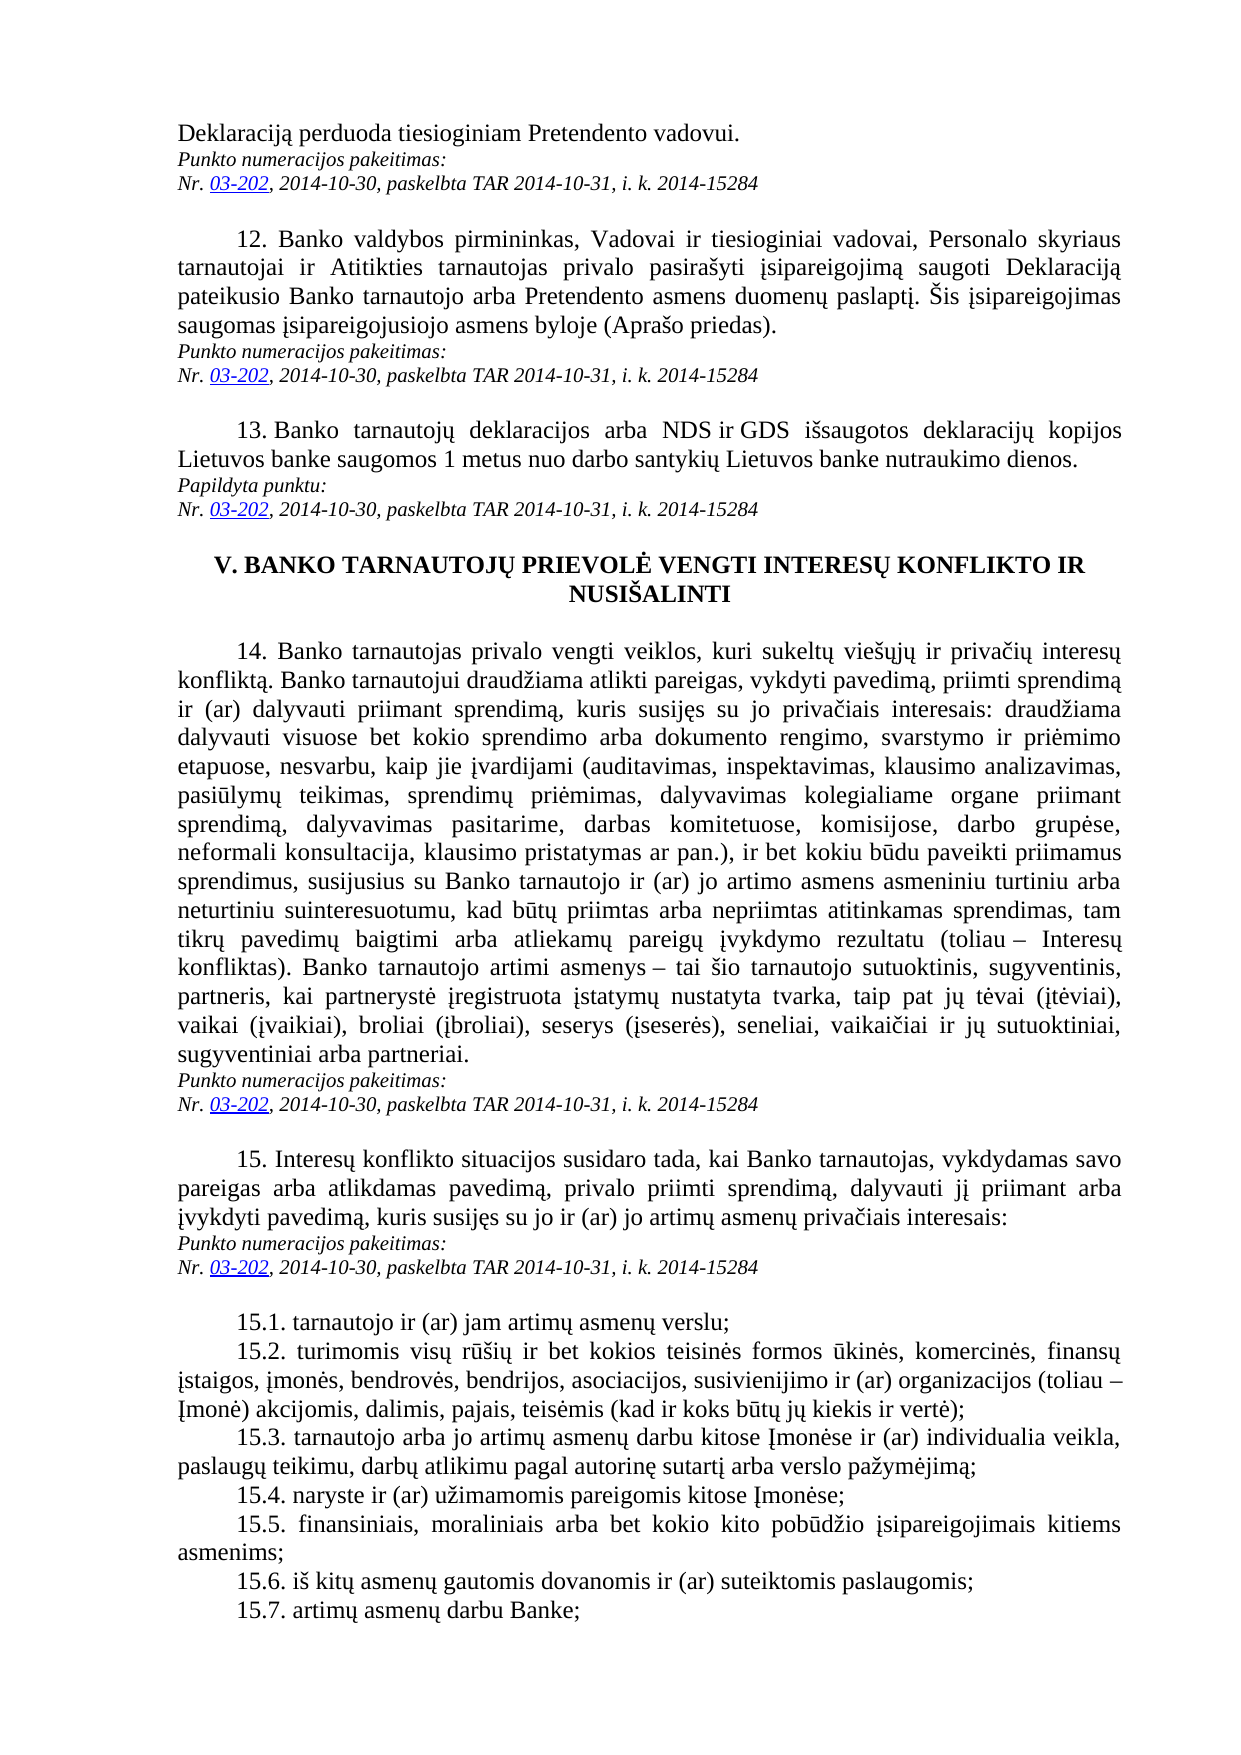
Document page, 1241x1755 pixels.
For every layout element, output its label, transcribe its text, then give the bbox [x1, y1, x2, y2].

text 15. Interesų konflikto situacijos susidaro tada, kai Banko tarnautojas, vykdydamas savo pareigas arba atlikdamas pavedimą, privalo priimti sprendimą, dalyvauti jį priimant arba įvykdyti pavedimą, kuris susijęs su jo ir (ar) jo artimų asmenų privačiais interesais: [177, 1144, 1122, 1231]
text 15.6. iš kitų asmenų gautomis dovanomis ir (ar) suteiktomis paslaugomis; [177, 1566, 1122, 1595]
text 15.1. tarnautojo ir (ar) jam artimų asmenų verslu; [177, 1307, 1122, 1336]
text Nr. 03-202, 2014-10-30, paskelbta TAR 2014-10-31, i. k. 2014-15284 [177, 171, 1122, 195]
text Deklaraciją perduoda tiesioginiam Pretendento vadovui. [177, 118, 1122, 147]
text 15.5. finansiniais, moraliniais arba bet kokio kito pobūdžio įsipareigojimais kitiems asmenims; [177, 1509, 1122, 1566]
text Nr. 03-202, 2014-10-30, paskelbta TAR 2014-10-31, i. k. 2014-15284 [177, 1092, 1122, 1116]
text Papildyta punktu: [177, 473, 1122, 497]
text 15.2. turimomis visų rūšių ir bet kokios teisinės formos ūkinės, komercinės, finansų įstaigos, įmonės, bendrovės, bendrijos, asociacijos, susivienijimo ir (ar) organizacijos (toliau – Įmonė) akcijomis, dalimis, pajais, teisėmis (kad ir koks būtų jų kiekis ir vertė); [177, 1336, 1122, 1422]
text 15.4. naryste ir (ar) užimamomis pareigomis kitose Įmonėse; [177, 1480, 1122, 1509]
text Punkto numeracijos pakeitimas: [177, 339, 1122, 363]
text V. Banko tarnautojų PRIEVOLĖ vengti interesų konflikto ir NUSIŠALINTI [177, 550, 1122, 607]
text Nr. 03-202, 2014-10-30, paskelbta TAR 2014-10-31, i. k. 2014-15284 [177, 363, 1122, 387]
text 14. Banko tarnautojas privalo vengti veiklos, kuri sukeltų viešųjų ir privačių interesų konfliktą. Banko tarnautojui draudžiama atlikti pareigas, vykdyti pavedimą, priimti sprendimą ir (ar) dalyvauti priimant sprendimą, kuris susijęs su jo privačiais interesais: draudžiama dalyvauti visuose bet kokio sprendimo arba dokumento rengimo, svarstymo ir priėmimo etapuose, nesvarbu, kaip jie įvardijami (auditavimas, inspektavimas, klausimo analizavimas, pasiūlymų teikimas, sprendimų priėmimas, dalyvavimas kolegialiame organe priimant sprendimą, dalyvavimas pasitarime, darbas komitetuose, komisijose, darbo grupėse, neformali konsultacija, klausimo pristatymas ar pan.), ir bet kokiu būdu paveikti priimamus sprendimus, susijusius su Banko tarnautojo ir (ar) jo artimo asmens asmeniniu turtiniu arba neturtiniu suinteresuotumu, kad būtų priimtas arba nepriimtas atitinkamas sprendimas, tam tikrų pavedimų baigtimi arba atliekamų pareigų įvykdymo rezultatu (toliau – Interesų konfliktas). Banko tarnautojo artimi asmenys – tai šio tarnautojo sutuoktinis, sugyventinis, partneris, kai partnerystė įregistruota įstatymų nustatyta tvarka, taip pat jų tėvai (įtėviai), vaikai (įvaikiai), broliai (įbroliai), seserys (įseserės), seneliai, vaikaičiai ir jų sutuoktiniai, sugyventiniai arba partneriai. [177, 636, 1122, 1067]
text 13. Banko tarnautojų deklaracijos arba NDS ir GDS išsaugotos deklaracijų kopijos Lietuvos banke saugomos 1 metus nuo darbo santykių Lietuvos banke nutraukimo dienos. [177, 416, 1122, 473]
text Punkto numeracijos pakeitimas: [177, 147, 1122, 171]
text 15.7. artimų asmenų darbu Banke; [177, 1595, 1122, 1624]
text Nr. 03-202, 2014-10-30, paskelbta TAR 2014-10-31, i. k. 2014-15284 [177, 1255, 1122, 1279]
text Punkto numeracijos pakeitimas: [177, 1067, 1122, 1092]
text Punkto numeracijos pakeitimas: [177, 1231, 1122, 1255]
text 15.3. tarnautojo arba jo artimų asmenų darbu kitose Įmonėse ir (ar) individualia veikla, paslaugų teikimu, darbų atlikimu pagal autorinę sutartį arba verslo pažymėjimą; [177, 1422, 1122, 1480]
text 12. Banko valdybos pirmininkas, Vadovai ir tiesioginiai vadovai, Personalo skyriaus tarnautojai ir Atitikties tarnautojas privalo pasirašyti įsipareigojimą saugoti Deklaraciją pateikusio Banko tarnautojo arba Pretendento asmens duomenų paslaptį. Šis įsipareigojimas saugomas įsipareigojusiojo asmens byloje (Aprašo priedas). [177, 224, 1122, 339]
text Nr. 03-202, 2014-10-30, paskelbta TAR 2014-10-31, i. k. 2014-15284 [177, 497, 1122, 521]
